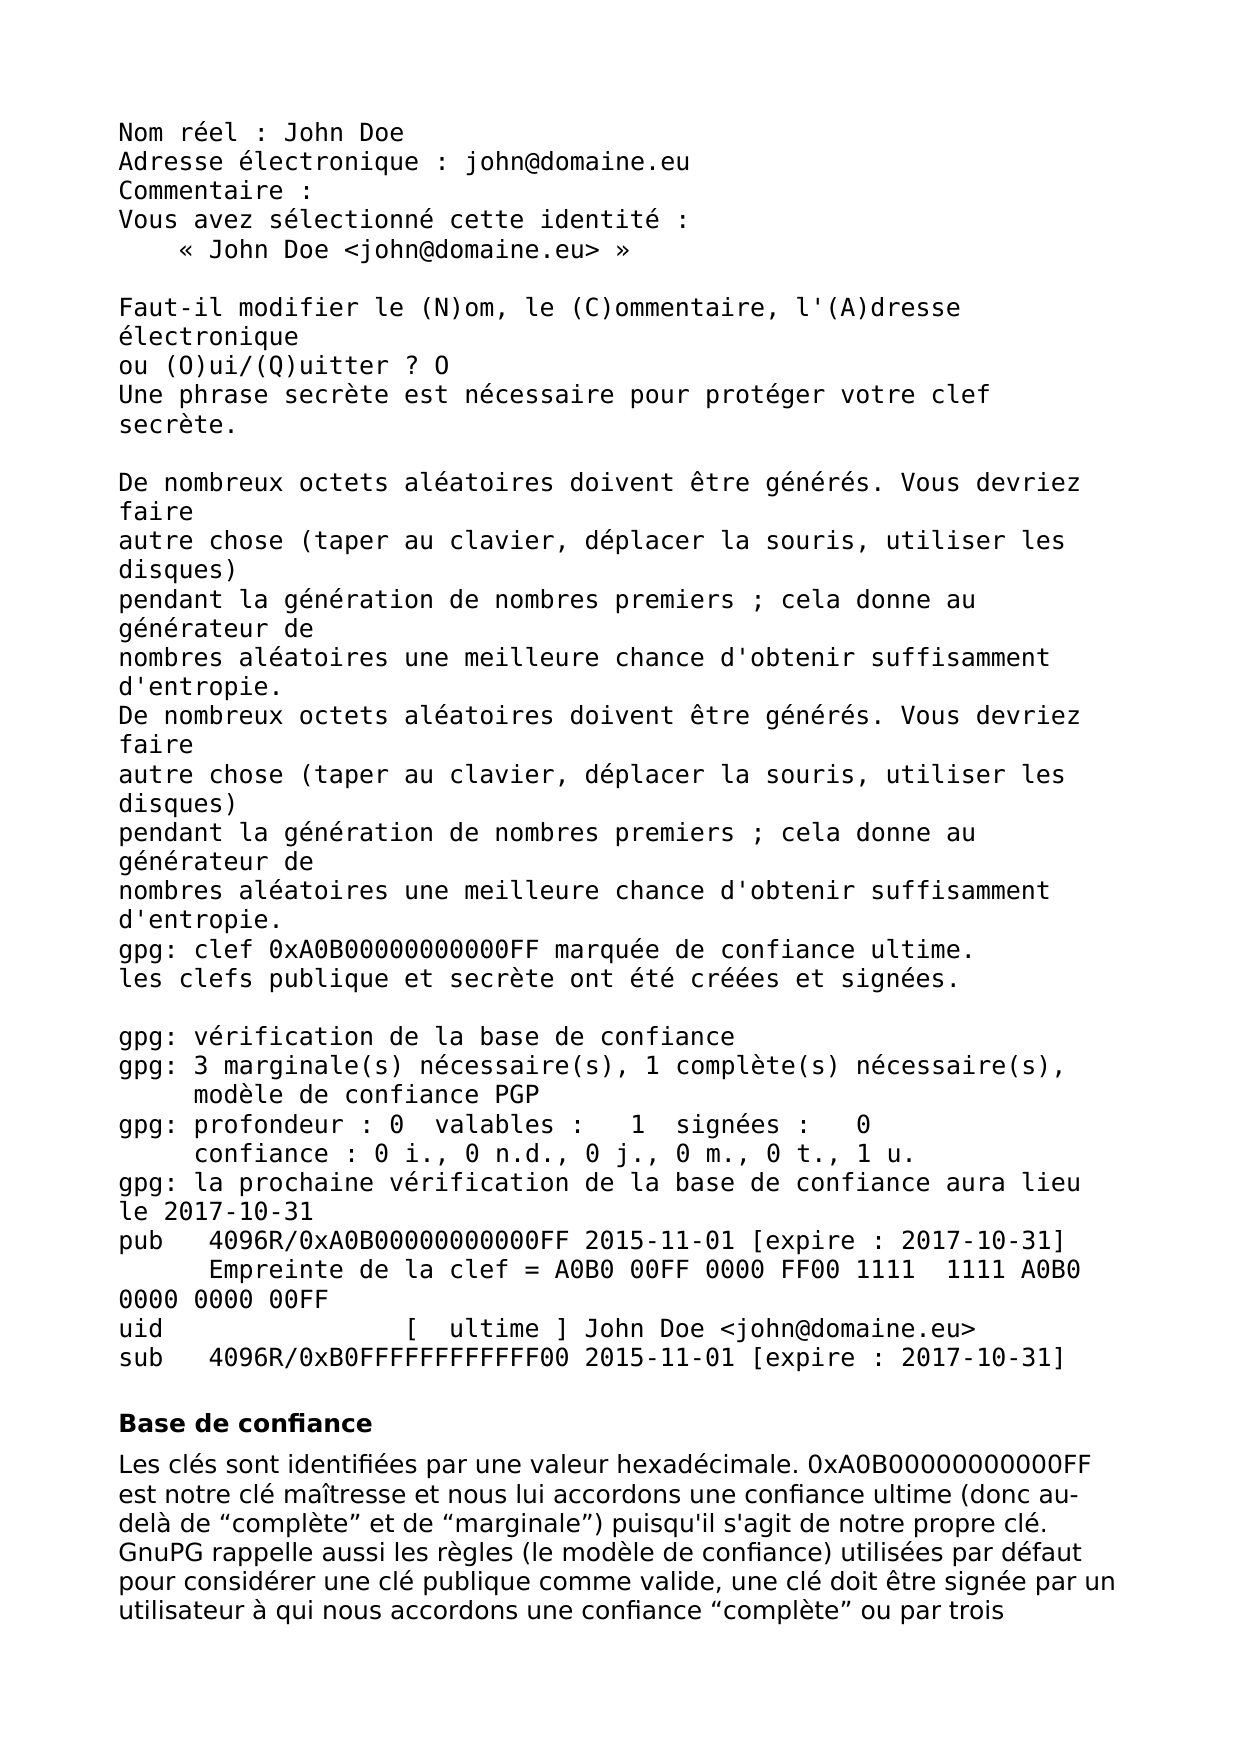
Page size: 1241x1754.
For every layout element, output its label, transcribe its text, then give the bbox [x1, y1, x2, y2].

text Nom réel : John Doe Adresse électronique : john@domaine.eu Commentaire : Vous avez sélectionné cette identité : « John Doe <john@domaine.eu> » Faut-il modifier le (N)om, le (C)ommentaire, l'(A)dresse électronique ou (O)ui/(Q)uitter ? O Une phrase secrète est nécessaire pour protéger votre clef secrète. De nombreux octets aléatoires doivent être générés. Vous devriez faire autre chose (taper au clavier, déplacer la souris, utiliser les disques) pendant la génération de nombres premiers ; cela donne au générateur de nombres aléatoires une meilleure chance d'obtenir suffisamment d'entropie. De nombreux octets aléatoires doivent être générés. Vous devriez faire autre chose (taper au clavier, déplacer la souris, utiliser les disques) pendant la génération de nombres premiers ; cela donne au générateur de nombres aléatoires une meilleure chance d'obtenir suffisamment d'entropie. gpg: clef 0xA0B00000000000FF marquée de confiance ultime. les clefs publique et secrète ont été créées et signées. gpg: vérification de la base de confiance gpg: 3 marginale(s) nécessaire(s), 1 complète(s) nécessaire(s), modèle de confiance PGP gpg: profondeur : 0 valables : 1 signées : 0 confiance : 0 i., 0 n.d., 0 j., 0 m., 0 t., 1 u. gpg: la prochaine vérification de la base de confiance aura lieu le 2017-10-31 pub 4096R/0xA0B00000000000FF 2015-11-01 [expire : 2017-10-31] Empreinte de la clef = A0B0 00FF 0000 FF00 1111 1111 A0B0 0000 0000 00FF uid [ ultime ] John Doe <john@domaine.eu> sub 4096R/0xB0FFFFFFFFFFFF00 2015-11-01 [expire : 2017-10-31] [118, 118, 1122, 1372]
subtitle Base de confiance [118, 1409, 1122, 1438]
text Les clés sont identifiées par une valeur hexadécimale. 0xA0B00000000000FF est notre clé maîtresse et nous lui accordons une confiance ultime (donc au-delà de “complète” et de “marginale”) puisqu'il s'agit de notre propre clé. GnuPG rappelle aussi les règles (le modèle de confiance) utilisées par défaut pour considérer une clé publique comme valide, une clé doit être signée par un utilisateur à qui nous accordons une confiance “complète” ou par trois [118, 1451, 1122, 1626]
